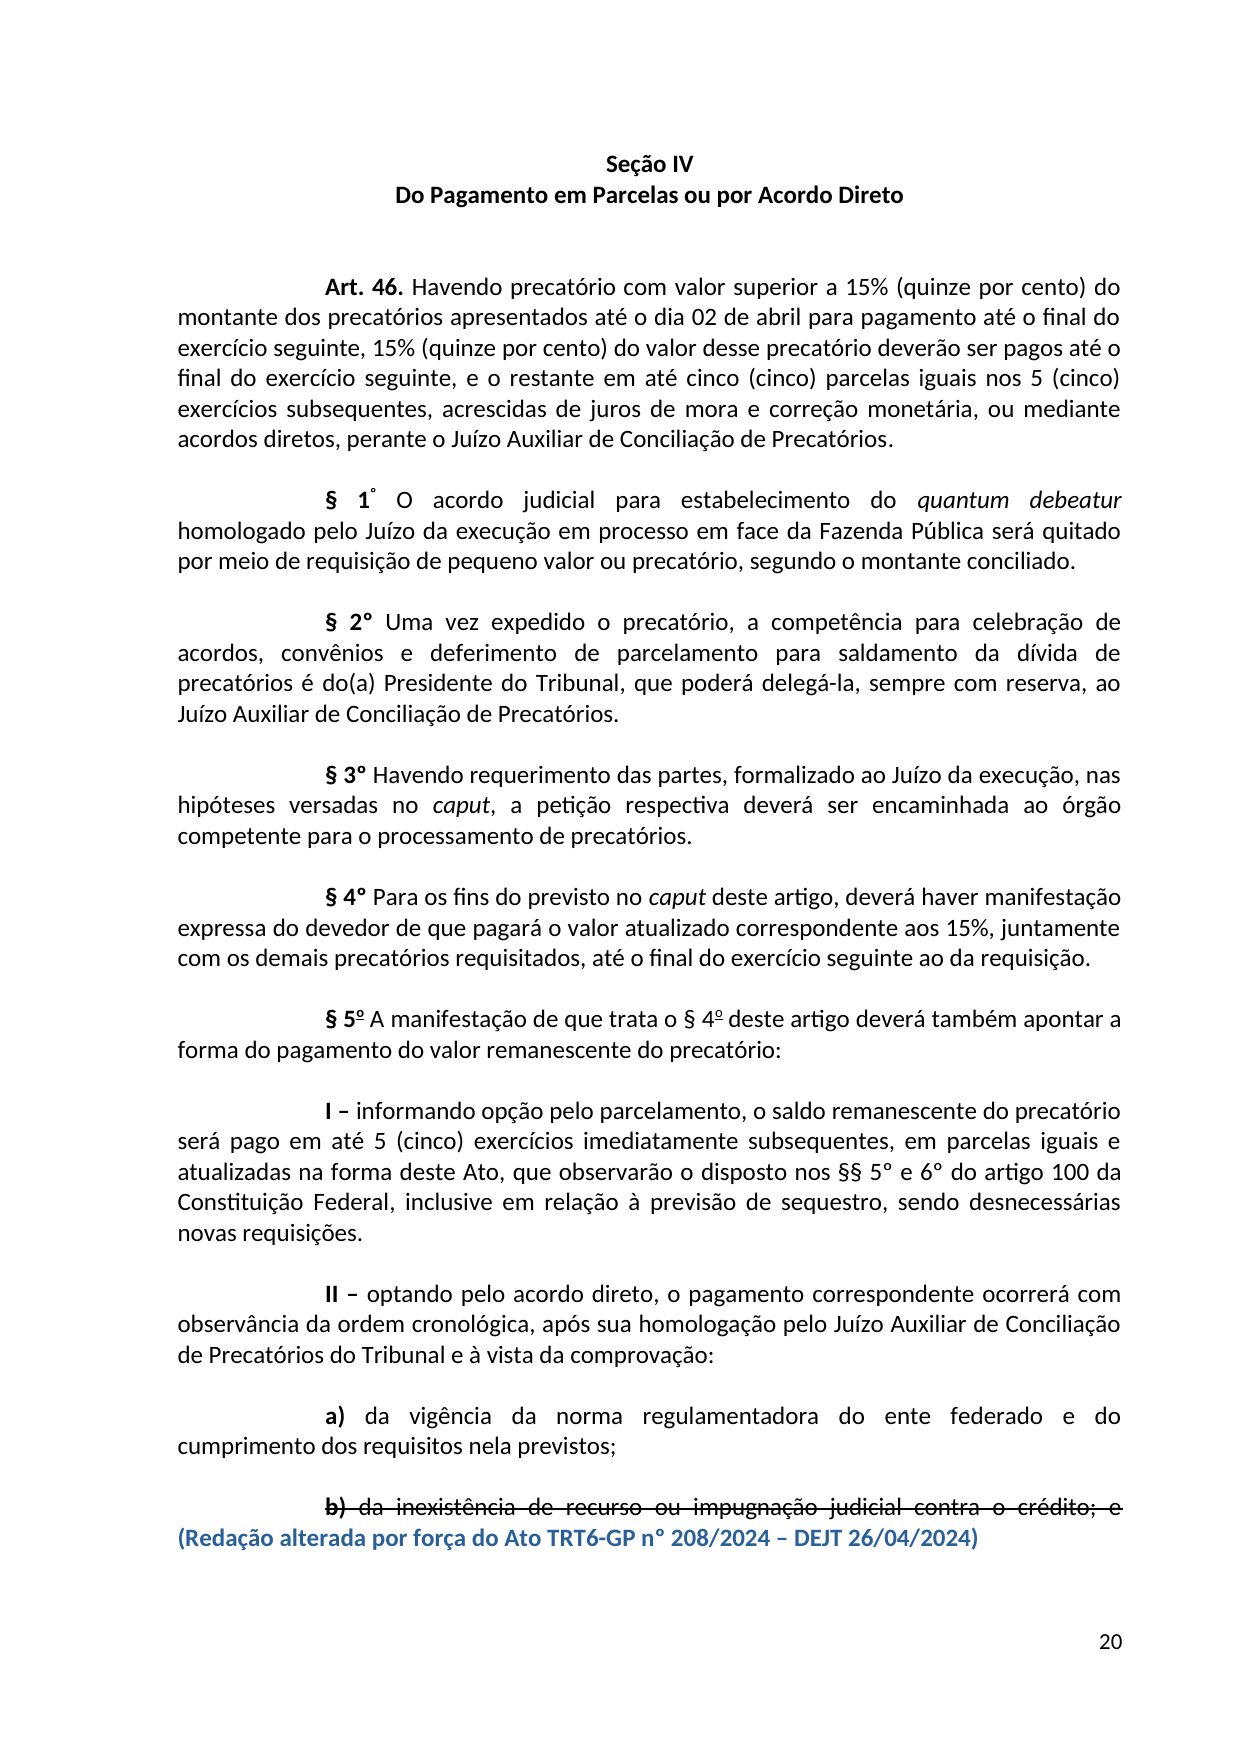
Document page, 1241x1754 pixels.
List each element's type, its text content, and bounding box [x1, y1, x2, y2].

text § 3º Havendo requerimento das partes, formalizado ao Juízo da execução, nas hipóteses versadas no caput, a petição respectiva deverá ser encaminhada ao órgão competente para o processamento de precatórios. [177, 759, 1122, 851]
text Art. 46. Havendo precatório com valor superior a 15% (quinze por cento) do montante dos precatórios apresentados até o dia 02 de abril para pagamento até o final do exercício seguinte, 15% (quinze por cento) do valor desse precatório deverão ser pagos até o final do exercício seguinte, e o restante em até cinco (cinco) parcelas iguais nos 5 (cinco) exercícios subsequentes, acrescidas de juros de mora e correção monetária, ou mediante acordos diretos, perante o Juízo Auxiliar de Conciliação de Precatórios. [177, 271, 1122, 454]
text I – informando opção pelo parcelamento, o saldo remanescente do precatório será pago em até 5 (cinco) exercícios imediatamente subsequentes, em parcelas iguais e atualizadas na forma deste Ato, que observarão o disposto nos §§ 5º e 6º do artigo 100 da Constituição Federal, inclusive em relação à previsão de sequestro, sendo desnecessárias novas requisições. [177, 1095, 1122, 1247]
text a) da vigência da norma regulamentadora do ente federado e do cumprimento dos requisitos nela previstos; [177, 1400, 1122, 1461]
text § 2º Uma vez expedido o precatório, a competência para celebração de acordos, convênios e deferimento de parcelamento para saldamento da dívida de precatórios é do(a) Presidente do Tribunal, que poderá delegá-la, sempre com reserva, ao Juízo Auxiliar de Conciliação de Precatórios. [177, 606, 1122, 728]
text § 1º O acordo judicial para estabelecimento do quantum debeatur homologado pelo Juízo da execução em processo em face da Fazenda Pública será quitado por meio de requisição de pequeno valor ou precatório, segundo o montante conciliado. [177, 484, 1122, 576]
text § 4º Para os fins do previsto no caput deste artigo, deverá haver manifestação expressa do devedor de que pagará o valor atualizado correspondente aos 15%, juntamente com os demais precatórios requisitados, até o final do exercício seguinte ao da requisição. [177, 881, 1122, 973]
text Seção IV [177, 149, 1122, 179]
text b) da inexistência de recurso ou impugnação judicial contra o crédito; e (Redação alterada por força do Ato TRT6-GP nº 208/2024 – DEJT 26/04/2024) [177, 1492, 1122, 1553]
text § 5o A manifestação de que trata o § 4o deste artigo deverá também apontar a forma do pagamento do valor remanescente do precatório: [177, 1003, 1122, 1064]
text II – optando pelo acordo direto, o pagamento correspondente ocorrerá com observância da ordem cronológica, após sua homologação pelo Juízo Auxiliar de Conciliação de Precatórios do Tribunal e à vista da comprovação: [177, 1278, 1122, 1369]
text Do Pagamento em Parcelas ou por Acordo Direto [177, 179, 1122, 210]
